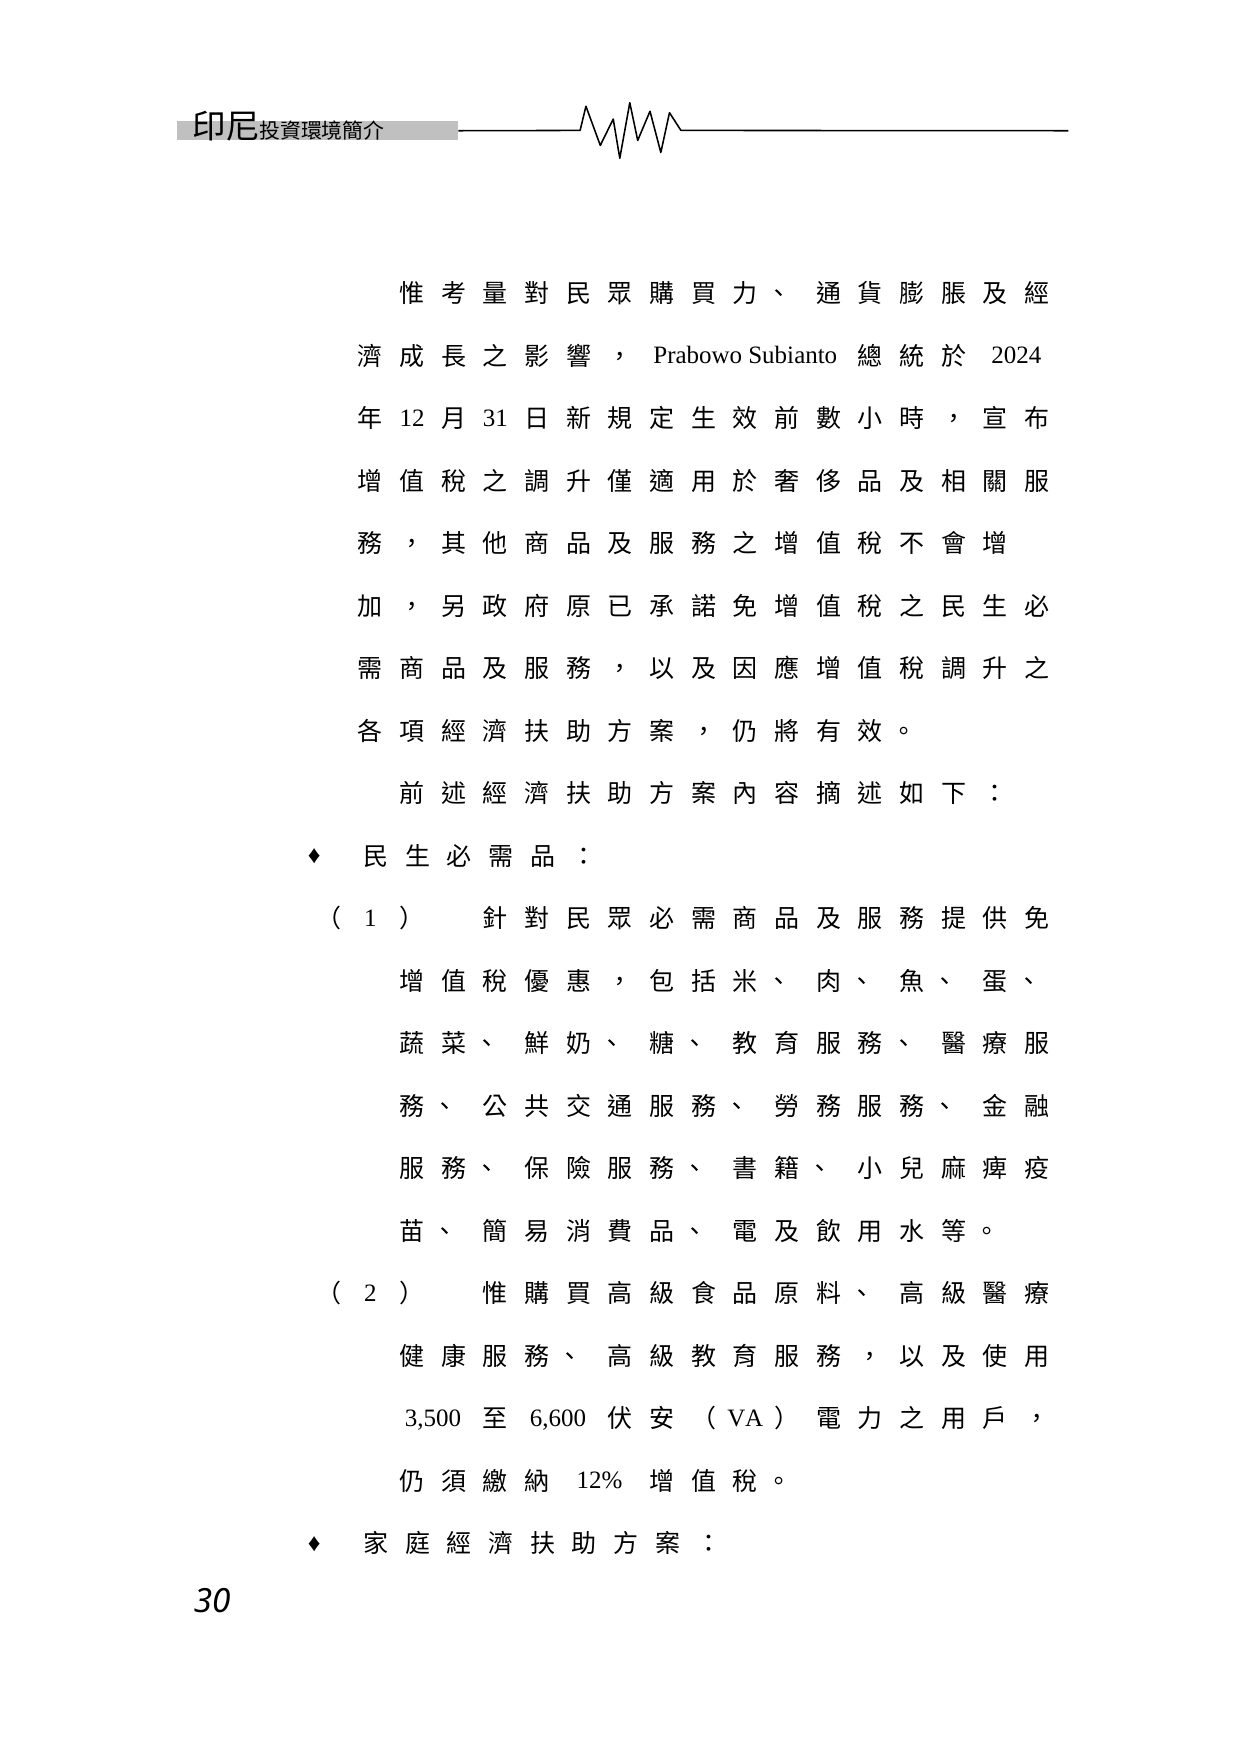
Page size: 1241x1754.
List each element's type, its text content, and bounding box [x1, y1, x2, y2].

text 前述經濟扶助方案內容摘述如下： [330, 750, 1058, 813]
text 惟考量對民眾購買力、通貨膨脹及經濟成長之影響，Prabowo Subianto總統於2024年12月31日新規定生效前數小時，宣布增值稅之調升僅適用於奢侈品及相關服務，其他商品及服務之增值稅不會增加，另政府原已承諾免增值稅之民生必需商品及服務，以及因應增值稅調升之各項經濟扶助方案，仍將有效。 [330, 250, 1058, 750]
text ♦ 民生必需品： [293, 813, 1058, 875]
text ♦ 家庭經濟扶助方案： [293, 1500, 1058, 1563]
text （2） 惟購買高級食品原料、高級醫療健康服務、高級教育服務，以及使用3,500至6,600伏安（VA）電力之用戶，仍須繳納12%增值稅。 [293, 1250, 1058, 1500]
text （1） 針對民眾必需商品及服務提供免增值稅優惠，包括米、肉、魚、蛋、蔬菜、鮮奶、糖、教育服務、醫療服務、公共交通服務、勞務服務、金融服務、保險服務、書籍、小兒麻痺疫苗、簡易消費品、電及飲用水等。 [293, 875, 1058, 1250]
